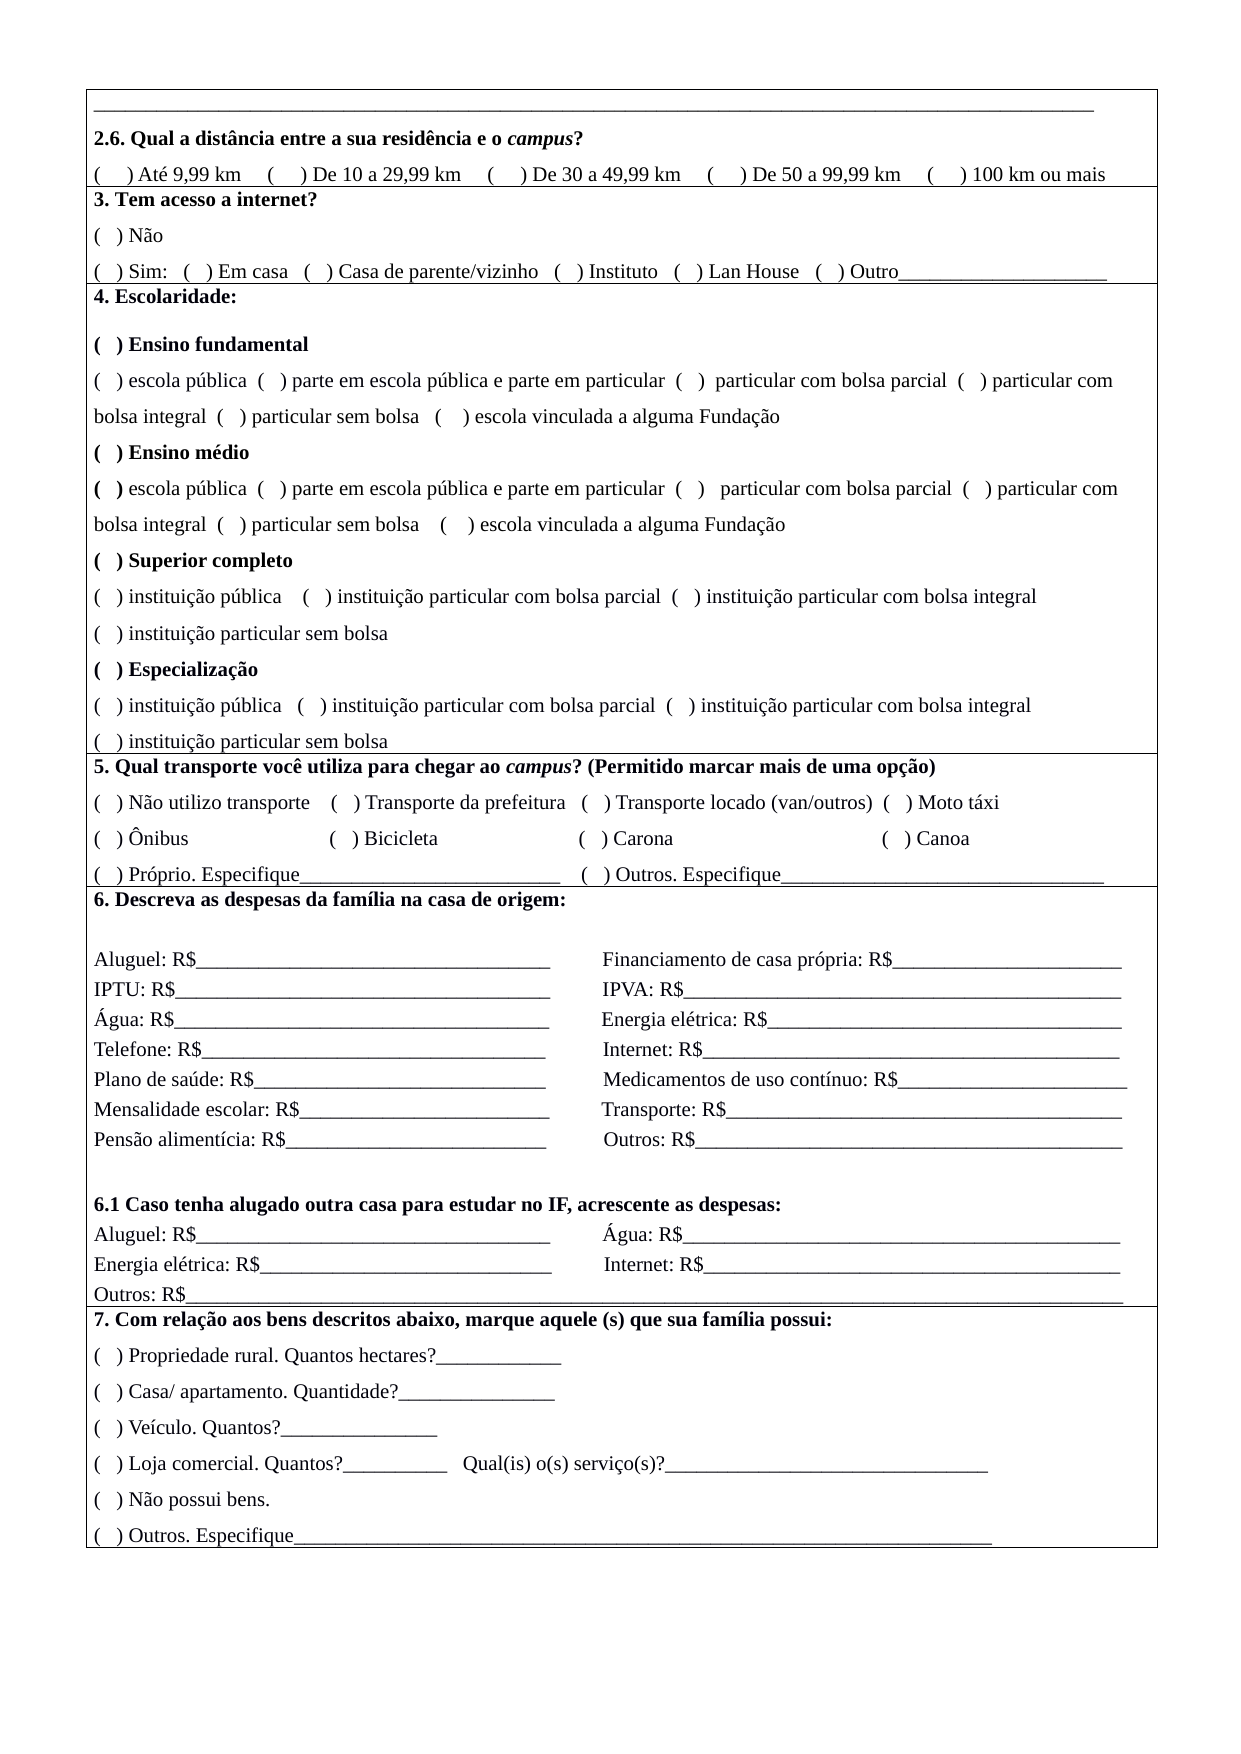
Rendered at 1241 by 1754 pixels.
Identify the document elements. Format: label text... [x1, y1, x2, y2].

table_cell 6. Descreva as despesas da família na casa de origem: Aluguel: R$__________________________________ Financiamento de casa própria: R$______________________ IPTU: R$____________________________________ IPVA: R$__________________________________________ Água: R$____________________________________ Energia elétrica: R$__________________________________ Telefone: R$_________________________________ Internet: R$________________________________________ Plano de saúde: R$____________________________ Medicamentos de uso contínuo: R$______________________ Mensalidade escolar: R$________________________ Transporte: R$______________________________________ Pensão alimentícia: R$_________________________ Outros: R$_________________________________________ 6.1 Caso tenha alugado outra casa para estudar no IF, acrescente as despesas: Aluguel: R$__________________________________ Água: R$__________________________________________ Energia elétrica: R$____________________________ Internet: R$________________________________________ Outros: R$__________________________________________________________________________________________ [87, 887, 1157, 1306]
table_cell ________________________________________________________________________________________________ 2.6. Qual a distância entre a sua residência e o campus? ( ) Até 9,99 km ( ) De 10 a 29,99 km ( ) De 30 a 49,99 km ( ) De 50 a 99,99 km ( ) 100 km ou mais [87, 90, 1157, 186]
table_cell 3. Tem acesso a internet? ( ) Não ( ) Sim: ( ) Em casa ( ) Casa de parente/vizinho ( ) Instituto ( ) Lan House ( ) Outro____________________ [87, 187, 1157, 283]
table_cell 4. Escolaridade: ( ) Ensino fundamental ( ) escola pública ( ) parte em escola pública e parte em particular ( ) particular com bolsa parcial ( ) particular com bolsa integral ( ) particular sem bolsa ( ) escola vinculada a alguma Fundação ( ) Ensino médio ( ) escola pública ( ) parte em escola pública e parte em particular ( ) particular com bolsa parcial ( ) particular com bolsa integral ( ) particular sem bolsa ( ) escola vinculada a alguma Fundação ( ) Superior completo ( ) instituição pública ( ) instituição particular com bolsa parcial ( ) instituição particular com bolsa integral ( ) instituição particular sem bolsa ( ) Especialização ( ) instituição pública ( ) instituição particular com bolsa parcial ( ) instituição particular com bolsa integral ( ) instituição particular sem bolsa [87, 284, 1157, 753]
table_cell 7. Com relação aos bens descritos abaixo, marque aquele (s) que sua família possui: ( ) Propriedade rural. Quantos hectares?____________ ( ) Casa/ apartamento. Quantidade?_______________ ( ) Veículo. Quantos?_______________ ( ) Loja comercial. Quantos?__________ Qual(is) o(s) serviço(s)?_______________________________ ( ) Não possui bens. ( ) Outros. Especifique___________________________________________________________________ [87, 1307, 1157, 1547]
table_cell 5. Qual transporte você utiliza para chegar ao campus? (Permitido marcar mais de uma opção) ( ) Não utilizo transporte ( ) Transporte da prefeitura ( ) Transporte locado (van/outros) ( ) Moto táxi ( ) Ônibus ( ) Bicicleta ( ) Carona ( ) Canoa ( ) Próprio. Especifique_________________________ ( ) Outros. Especifique_______________________________ [87, 754, 1157, 886]
